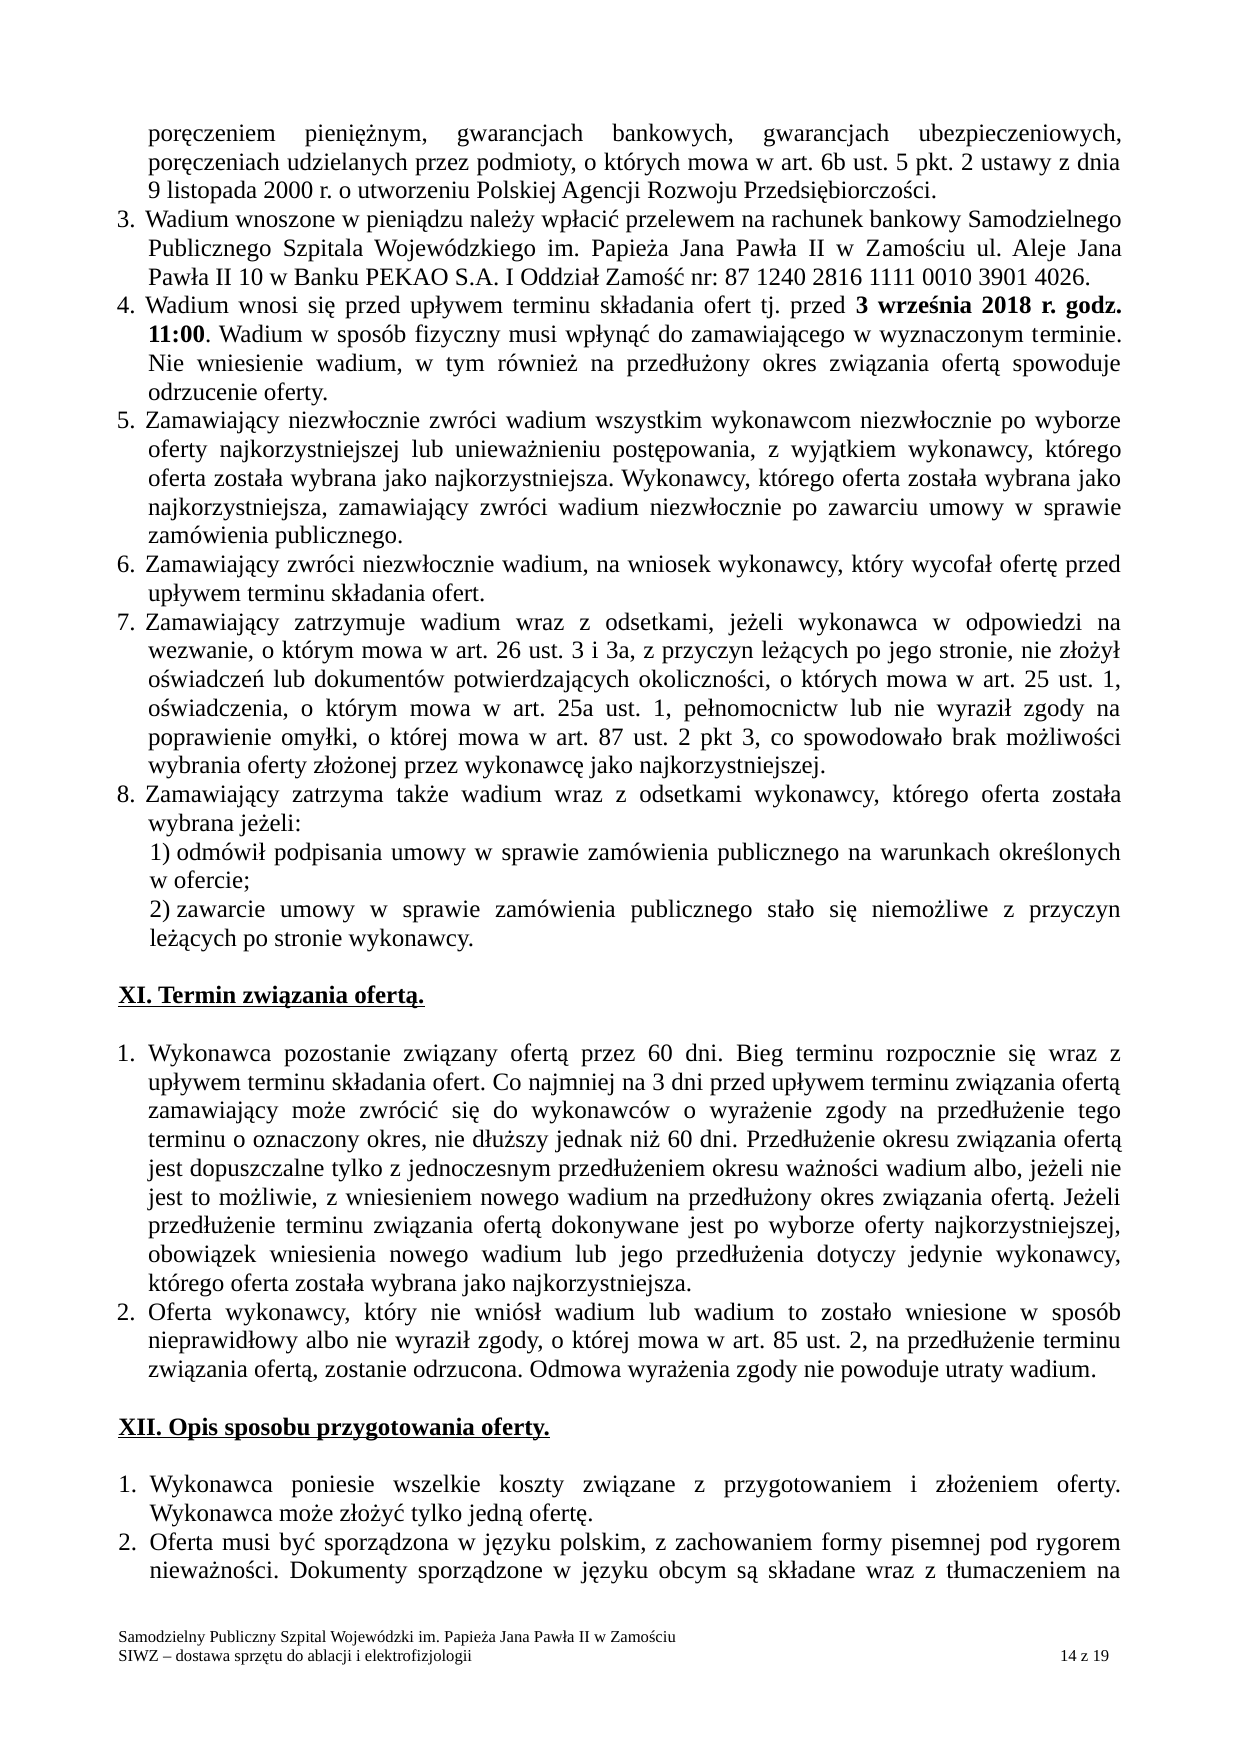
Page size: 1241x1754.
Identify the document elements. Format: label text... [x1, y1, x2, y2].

list odmówił podpisania umowy w sprawie zamówienia publicznego na warunkach określonych w ofercie; [149, 837, 1122, 894]
list Oferta musi być sporządzona w języku polskim, z zachowaniem formy pisemnej pod rygorem nieważności. Dokumenty sporządzone w języku obcym są składane wraz z tłumaczeniem na [118, 1527, 1122, 1584]
list Zamawiający niezwłocznie zwróci wadium wszystkim wykonawcom niezwłocznie po wyborze oferty najkorzystniejszej lub unieważnieniu postępowania, z wyjątkiem wykonawcy, którego oferta została wybrana jako najkorzystniejsza. Wykonawcy, którego oferta została wybrana jako najkorzystniejsza, zamawiający zwróci wadium niezwłocznie po zawarciu umowy w sprawie zamówienia publicznego. [117, 406, 1122, 549]
list Zamawiający zwróci niezwłocznie wadium, na wniosek wykonawcy, który wycofał ofertę przed upływem terminu składania ofert. [117, 549, 1122, 607]
list Wykonawca pozostanie związany ofertą przez 60 dni. Bieg terminu rozpocznie się wraz z upływem terminu składania ofert. Co najmniej na 3 dni przed upływem terminu związania ofertą zamawiający może zwrócić się do wykonawców o wyrażenie zgody na przedłużenie tego terminu o oznaczony okres, nie dłuższy jednak niż 60 dni. Przedłużenie okresu związania ofertą jest dopuszczalne tylko z jednoczesnym przedłużeniem okresu ważności wadium albo, jeżeli nie jest to możliwie, z wniesieniem nowego wadium na przedłużony okres związania ofertą. Jeżeli przedłużenie terminu związania ofertą dokonywane jest po wyborze oferty najkorzystniejszej, obowiązek wniesienia nowego wadium lub jego przedłużenia dotyczy jedynie wykonawcy, którego oferta została wybrana jako najkorzystniejsza. [117, 1038, 1122, 1297]
list Wadium wnoszone w pieniądzu należy wpłacić przelewem na rachunek bankowy Samodzielnego Publicznego Szpitala Wojewódzkiego im. Papieża Jana Pawła II w Zamościu ul. Aleje Jana Pawła II 10 w Banku PEKAO S.A. I Oddział Zamość nr: 87 1240 2816 1111 0010 3901 4026. [117, 204, 1122, 291]
list Oferta wykonawcy, który nie wniósł wadium lub wadium to zostało wniesione w sposób nieprawidłowy albo nie wyraził zgody, o której mowa w art. 85 ust. 2, na przedłużenie terminu związania ofertą, zostanie odrzucona. Odmowa wyrażenia zgody nie powoduje utraty wadium. [117, 1297, 1122, 1383]
text XI. Termin związania ofertą. [118, 981, 1122, 1009]
list Zamawiający zatrzyma także wadium wraz z odsetkami wykonawcy, którego oferta została wybrana jeżeli: [117, 779, 1122, 837]
list Wykonawca poniesie wszelkie koszty związane z przygotowaniem i złożeniem oferty. Wykonawca może złożyć tylko jedną ofertę. [118, 1469, 1122, 1527]
list poręczeniem pieniężnym, gwarancjach bankowych, gwarancjach ubezpieczeniowych, poręczeniach udzielanych przez podmioty, o których mowa w art. 6b ust. 5 pkt. 2 ustawy z dnia 9 listopada 2000 r. o utworzeniu Polskiej Agencji Rozwoju Przedsiębiorczości. [117, 118, 1122, 204]
list zawarcie umowy w sprawie zamówienia publicznego stało się niemożliwe z przyczyn leżących po stronie wykonawcy. [149, 894, 1122, 952]
list Wadium wnosi się przed upływem terminu składania ofert tj. przed 3 września 2018 r. godz. 11:00. Wadium w sposób fizyczny musi wpłynąć do zamawiającego w wyznaczonym terminie. Nie wniesienie wadium, w tym również na przedłużony okres związania ofertą spowoduje odrzucenie oferty. [117, 291, 1122, 406]
text XII. Opis sposobu przygotowania oferty. [118, 1412, 1122, 1441]
list Zamawiający zatrzymuje wadium wraz z odsetkami, jeżeli wykonawca w odpowiedzi na wezwanie, o którym mowa w art. 26 ust. 3 i 3a, z przyczyn leżących po jego stronie, nie złożył oświadczeń lub dokumentów potwierdzających okoliczności, o których mowa w art. 25 ust. 1, oświadczenia, o którym mowa w art. 25a ust. 1, pełnomocnictw lub nie wyraził zgody na poprawienie omyłki, o której mowa w art. 87 ust. 2 pkt 3, co spowodowało brak możliwości wybrania oferty złożonej przez wykonawcę jako najkorzystniejszej. [117, 607, 1122, 779]
